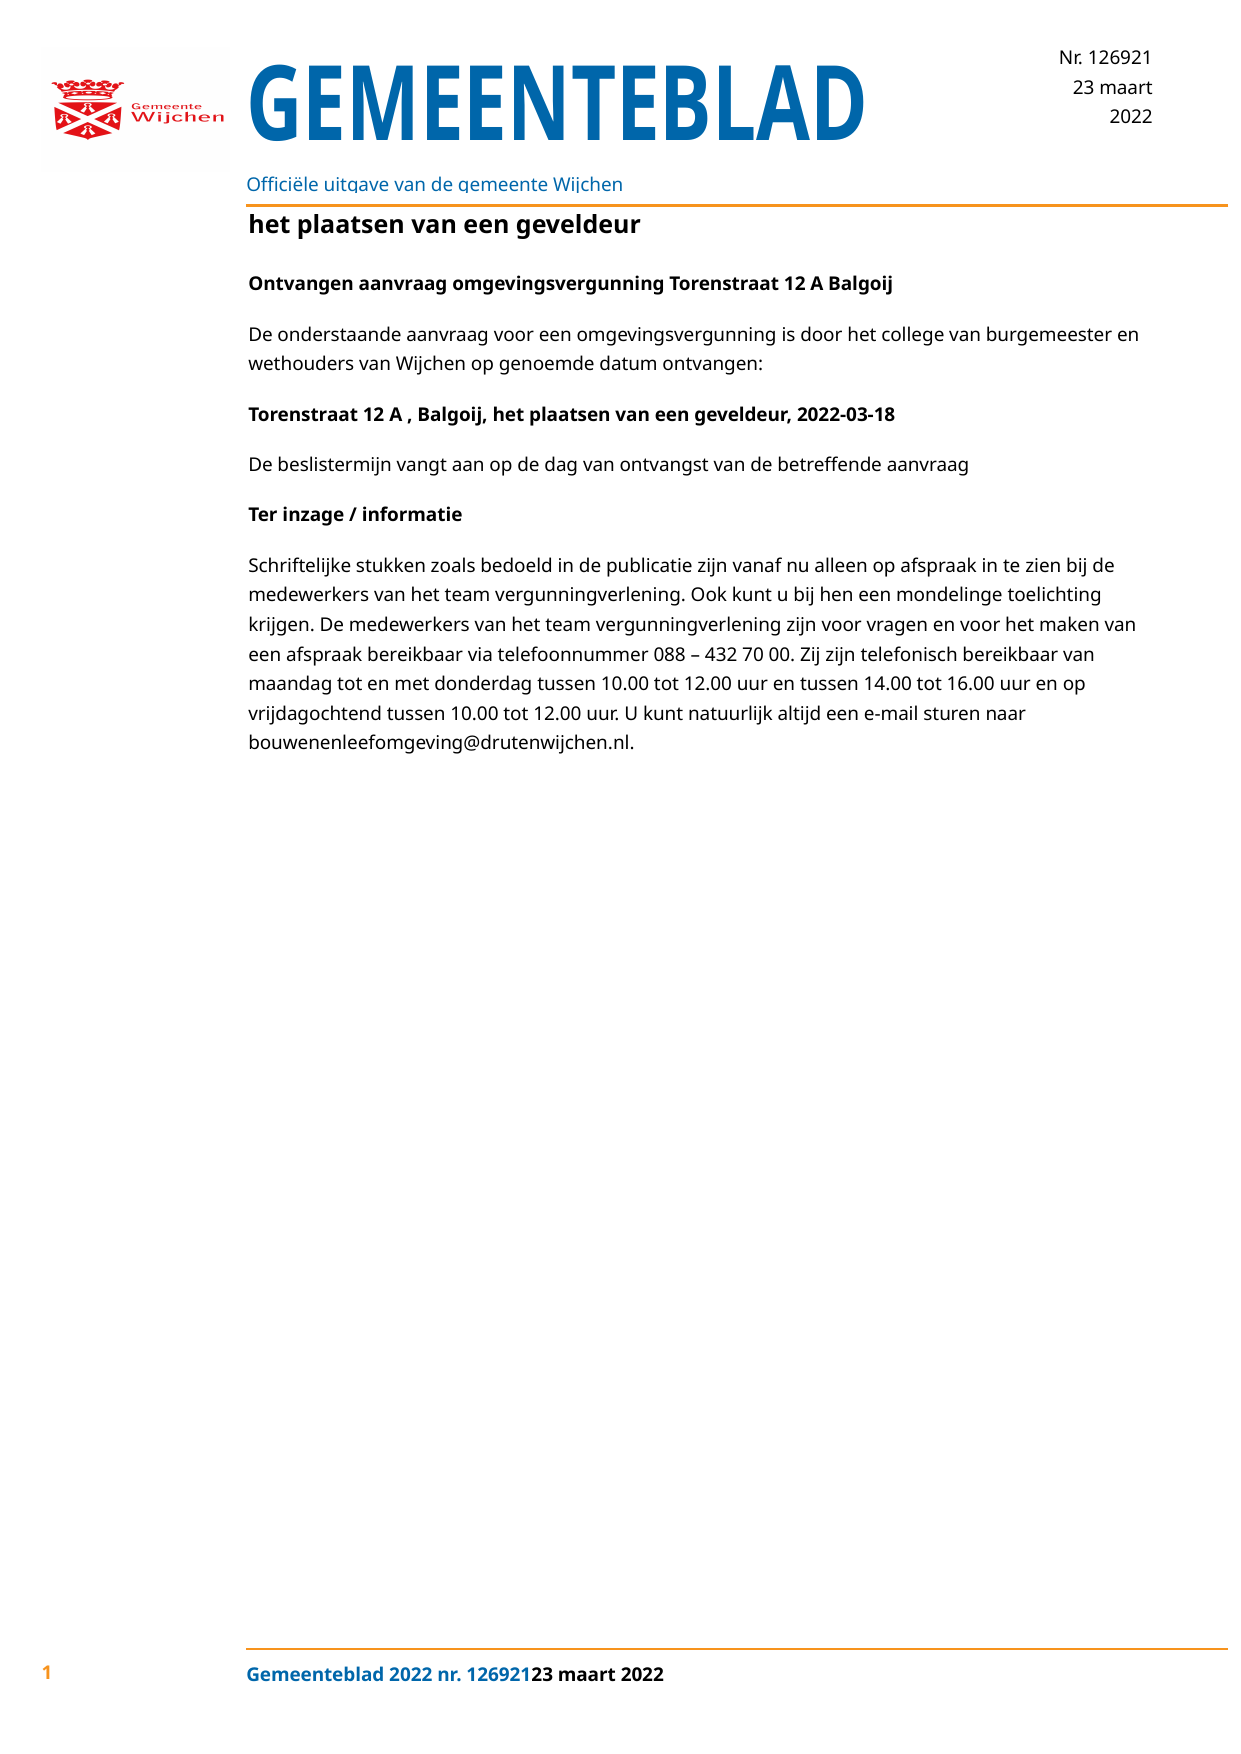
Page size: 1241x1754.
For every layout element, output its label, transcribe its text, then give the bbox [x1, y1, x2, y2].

picture [41, 47, 231, 172]
text Ontvangen aanvraag omgevingsvergunning Torenstraat 12 A Balgoij [248, 270, 1152, 296]
text De onderstaande aanvraag voor een omgevingsvergunning is door het college van burgemeester en wethouders van Wijchen op genoemde datum ontvangen: [248, 321, 1152, 376]
text Torenstraat 12 A , Balgoij, het plaatsen van een geveldeur, 2022-03-18 [248, 401, 1152, 426]
text Schriftelijke stukken zoals bedoeld in de publicatie zijn vanaf nu alleen op afspraak in te zien bij de medewerkers van het team vergunningverlening. Ook kunt u bij hen een mondelinge toelichting krijgen. De medewerkers van het team vergunningverlening zijn voor vragen en voor het maken van een afspraak bereikbaar via telefoonnummer 088 – 432 70 00. Zij zijn telefonisch bereikbaar van maandag tot en met donderdag tussen 10.00 tot 12.00 uur en tussen 14.00 tot 16.00 uur en op vrijdagochtend tussen 10.00 tot 12.00 uur. U kunt natuurlijk altijd een e-mail sturen naar bouwenenleefomgeving@drutenwijchen.nl. [248, 552, 1152, 755]
text het plaatsen van een geveldeur [248, 207, 1152, 241]
text De beslistermijn vangt aan op de dag van ontvangst van de betreffende aanvraag [248, 451, 1152, 477]
text Ter inzage / informatie [248, 502, 1152, 527]
